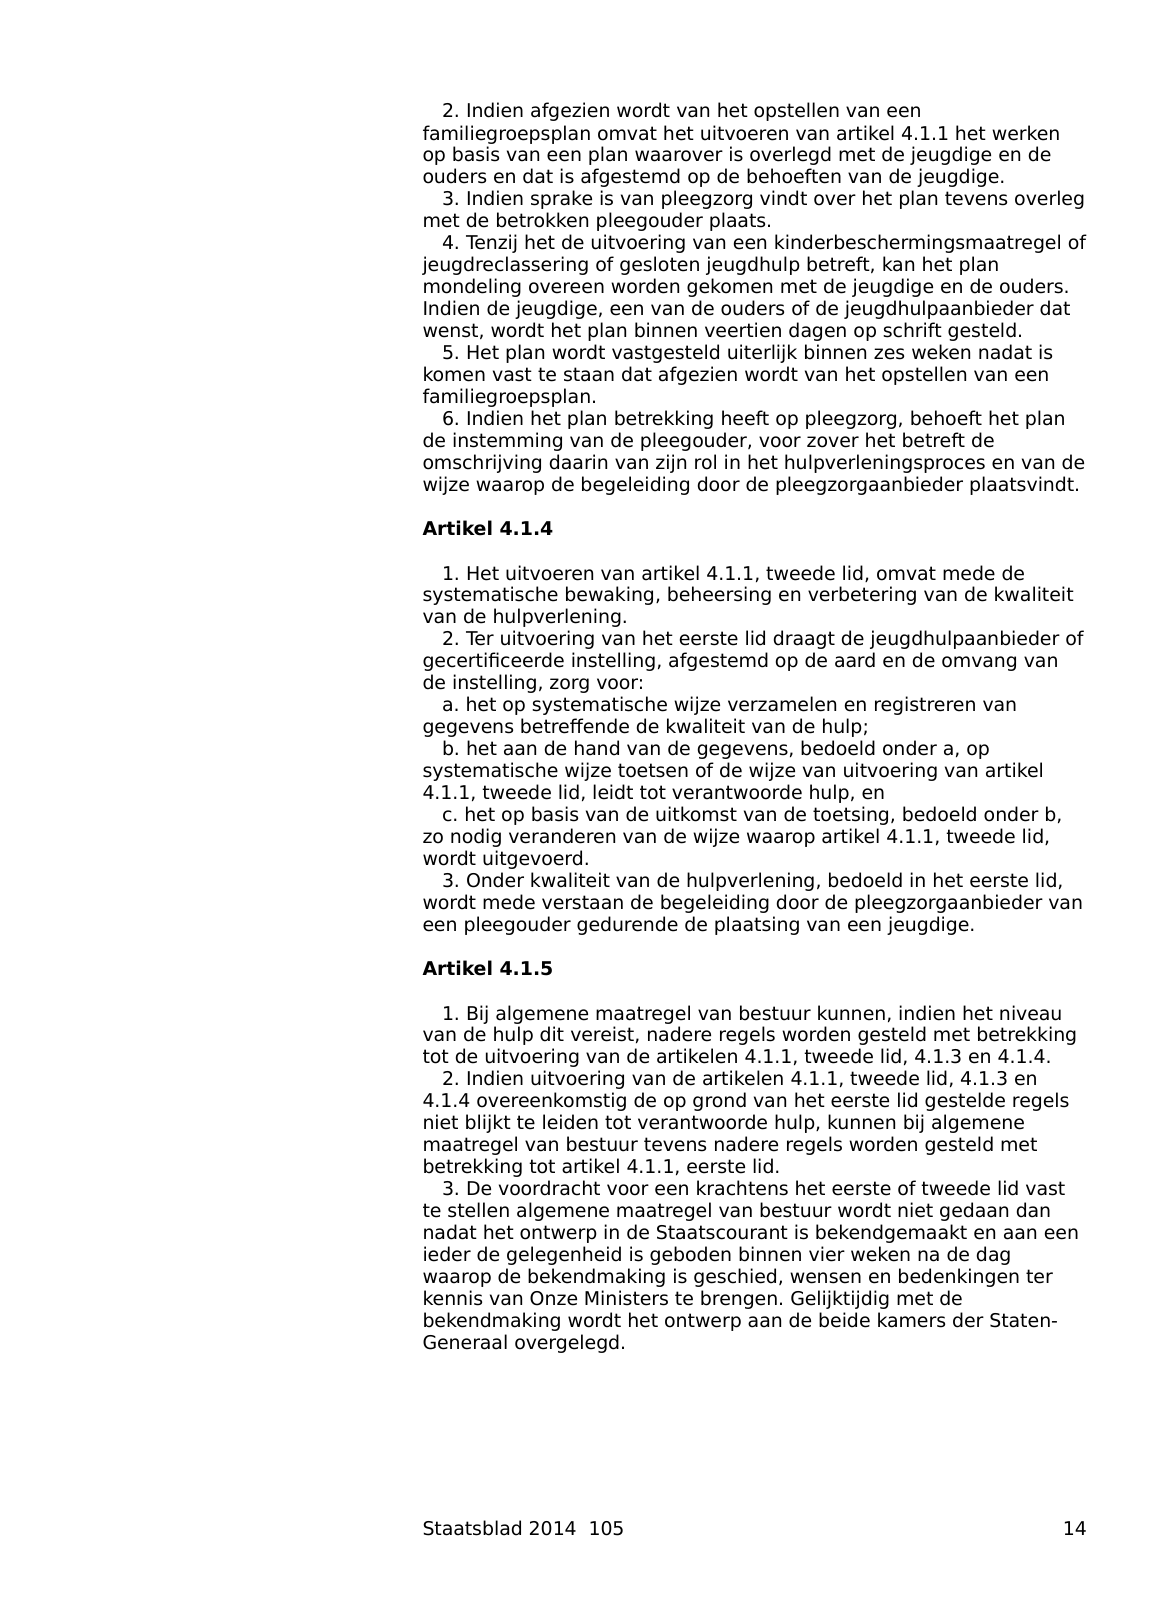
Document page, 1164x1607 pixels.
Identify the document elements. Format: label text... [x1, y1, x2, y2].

text a. het op systematische wijze verzamelen en registreren van gegevens betreffende de kwaliteit van de hulp; [422, 694, 1087, 738]
text c. het op basis van de uitkomst van de toetsing, bedoeld onder b, zo nodig veranderen van de wijze waarop artikel 4.1.1, tweede lid, wordt uitgevoerd. [422, 804, 1087, 870]
text 1. Bij algemene maatregel van bestuur kunnen, indien het niveau van de hulp dit vereist, nadere regels worden gesteld met betrekking tot de uitvoering van de artikelen 4.1.1, tweede lid, 4.1.3 en 4.1.4. [422, 1002, 1087, 1068]
subtitle Artikel 4.1.5 [422, 958, 1087, 980]
text 6. Indien het plan betrekking heeft op pleegzorg, behoeft het plan de instemming van de pleegouder, voor zover het betreft de omschrijving daarin van zijn rol in het hulpverleningsproces en van de wijze waarop de begeleiding door de pleegzorgaanbieder plaatsvindt. [422, 408, 1087, 496]
text 2. Indien uitvoering van de artikelen 4.1.1, tweede lid, 4.1.3 en 4.1.4 overeenkomstig de op grond van het eerste lid gestelde regels niet blijkt te leiden tot verantwoorde hulp, kunnen bij algemene maatregel van bestuur tevens nadere regels worden gesteld met betrekking tot artikel 4.1.1, eerste lid. [422, 1068, 1087, 1178]
text 5. Het plan wordt vastgesteld uiterlijk binnen zes weken nadat is komen vast te staan dat afgezien wordt van het opstellen van een familiegroepsplan. [422, 342, 1087, 408]
text 4. Tenzij het de uitvoering van een kinderbeschermingsmaatregel of jeugdreclassering of gesloten jeugdhulp betreft, kan het plan mondeling overeen worden gekomen met de jeugdige en de ouders. Indien de jeugdige, een van de ouders of de jeugdhulpaanbieder dat wenst, wordt het plan binnen veertien dagen op schrift gesteld. [422, 232, 1087, 342]
text 3. Onder kwaliteit van de hulpverlening, bedoeld in het eerste lid, wordt mede verstaan de begeleiding door de pleegzorgaanbieder van een pleegouder gedurende de plaatsing van een jeugdige. [422, 870, 1087, 936]
text b. het aan de hand van de gegevens, bedoeld onder a, op systematische wijze toetsen of de wijze van uitvoering van artikel 4.1.1, tweede lid, leidt tot verantwoorde hulp, en [422, 738, 1087, 804]
text 3. De voordracht voor een krachtens het eerste of tweede lid vast te stellen algemene maatregel van bestuur wordt niet gedaan dan nadat het ontwerp in de Staatscourant is bekendgemaakt en aan een ieder de gelegenheid is geboden binnen vier weken na de dag waarop de bekendmaking is geschied, wensen en bedenkingen ter kennis van Onze Ministers te brengen. Gelijktijdig met de bekendmaking wordt het ontwerp aan de beide kamers der Staten-Generaal overgelegd. [422, 1178, 1087, 1354]
text 3. Indien sprake is van pleegzorg vindt over het plan tevens overleg met de betrokken pleegouder plaats. [422, 188, 1087, 232]
text 2. Ter uitvoering van het eerste lid draagt de jeugdhulpaanbieder of gecertificeerde instelling, afgestemd op de aard en de omvang van de instelling, zorg voor: [422, 628, 1087, 694]
subtitle Artikel 4.1.4 [422, 518, 1087, 540]
text 2. Indien afgezien wordt van het opstellen van een familiegroepsplan omvat het uitvoeren van artikel 4.1.1 het werken op basis van een plan waarover is overlegd met de jeugdige en de ouders en dat is afgestemd op de behoeften van de jeugdige. [422, 100, 1087, 188]
text 1. Het uitvoeren van artikel 4.1.1, tweede lid, omvat mede de systematische bewaking, beheersing en verbetering van de kwaliteit van de hulpverlening. [422, 562, 1087, 628]
